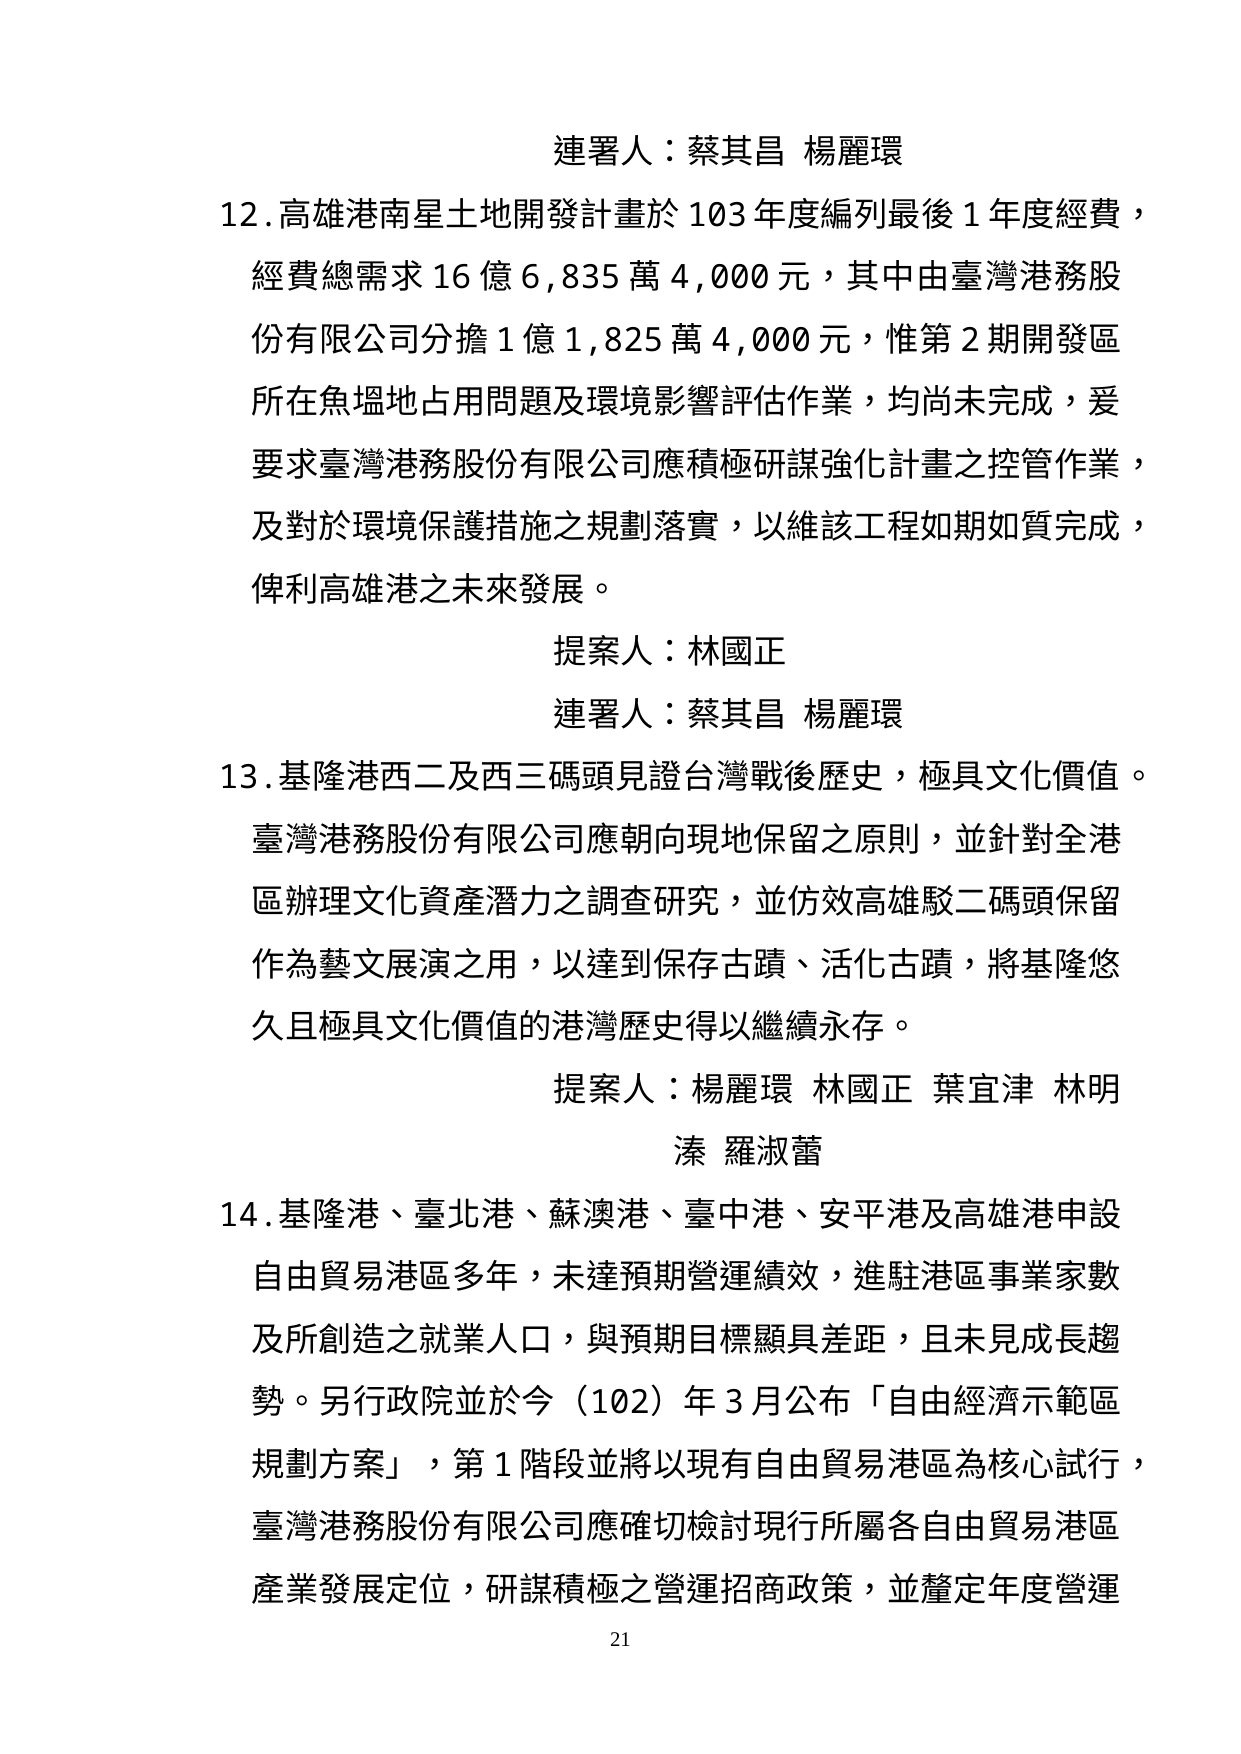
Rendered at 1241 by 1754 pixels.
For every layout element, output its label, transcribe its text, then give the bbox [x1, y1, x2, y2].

text 12.高雄港南星土地開發計畫於103年度編列最後1年度經費，經費總需求16億6,835萬4,000元，其中由臺灣港務股份有限公司分擔1億1,825萬4,000元，惟第2期開發區所在魚塭地占用問題及環境影響評估作業，均尚未完成，爰要求臺灣港務股份有限公司應積極研謀強化計畫之控管作業，及對於環境保護措施之規劃落實，以維該工程如期如質完成，俾利高雄港之未來發展。 [218, 170, 1122, 608]
text 13.基隆港西二及西三碼頭見證台灣戰後歷史，極具文化價值。臺灣港務股份有限公司應朝向現地保留之原則，並針對全港區辦理文化資產潛力之調查研究，並仿效高雄駁二碼頭保留作為藝文展演之用，以達到保存古蹟、活化古蹟，將基隆悠久且極具文化價值的港灣歷史得以繼續永存。 [218, 733, 1122, 1045]
text 提案人：楊麗環 林國正 葉宜津 林明溱 羅淑蕾 [554, 1045, 1122, 1170]
text 提案人：林國正 [554, 608, 1122, 670]
text 連署人：蔡其昌 楊麗環 [554, 108, 1122, 170]
text 連署人：蔡其昌 楊麗環 [554, 670, 1122, 733]
text 14.基隆港、臺北港、蘇澳港、臺中港、安平港及高雄港申設自由貿易港區多年，未達預期營運績效，進駐港區事業家數及所創造之就業人口，與預期目標顯具差距，且未見成長趨勢。另行政院並於今（102）年3月公布「自由經濟示範區規劃方案」，第1階段並將以現有自由貿易港區為核心試行，臺灣港務股份有限公司應確切檢討現行所屬各自由貿易港區產業發展定位，研謀積極之營運招商政策，並釐定年度營運目標，3個月內向立法院交通委員會提書面報告。 [218, 1170, 1122, 1608]
